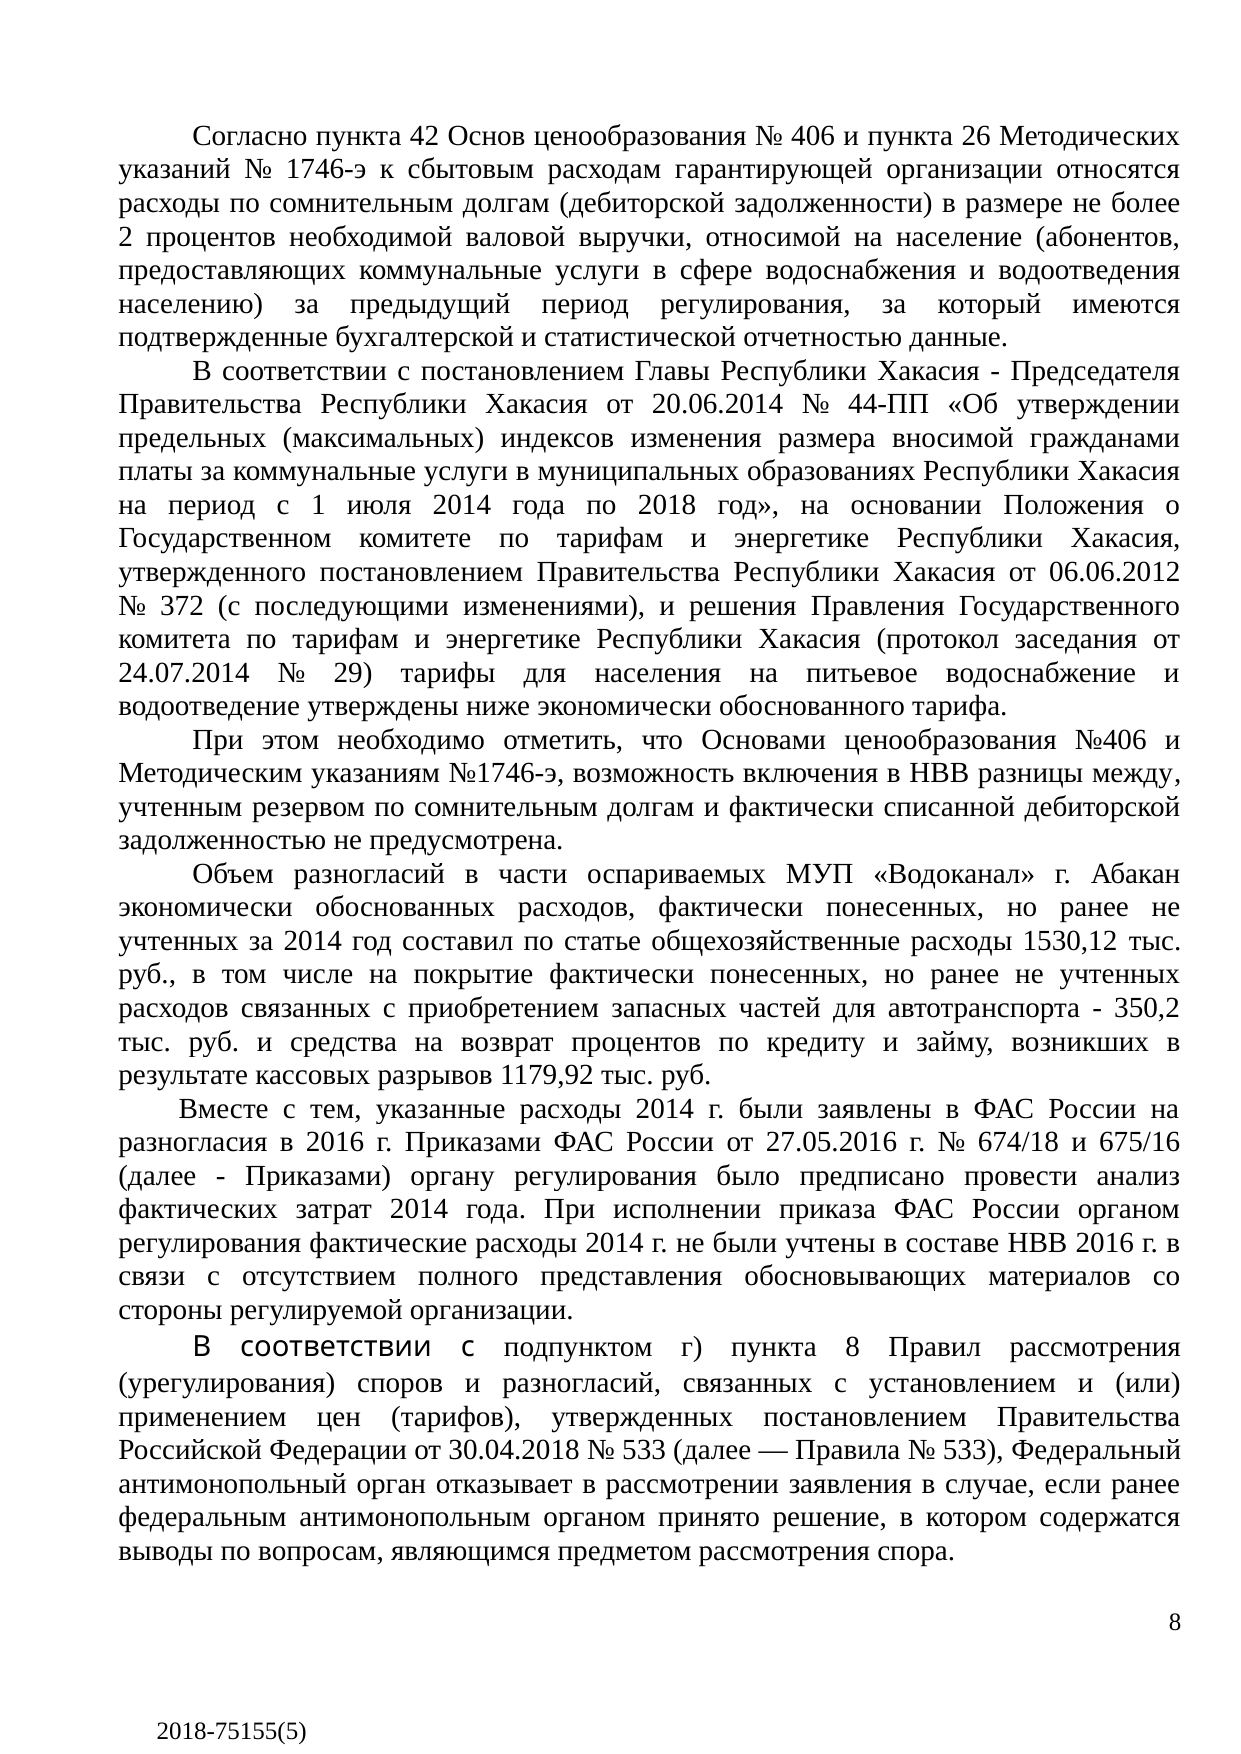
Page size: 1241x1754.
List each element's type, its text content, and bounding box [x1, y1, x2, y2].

text В соответствии с подпунктом г) пункта 8 Правил рассмотрения (урегулирования) споров и разногласий, связанных с установлением и (или) применением цен (тарифов), утвержденных постановлением Правительства Российской Федерации от 30.04.2018 № 533 (далее — Правила № 533), Федеральный антимонопольный орган отказывает в рассмотрении заявления в случае, если ранее федеральным антимонопольным органом принято решение, в котором содержатся выводы по вопросам, являющимся предметом рассмотрения спора. [118, 1326, 1181, 1567]
text Вместе с тем, указанные расходы 2014 г. были заявлены в ФАС России на разногласия в 2016 г. Приказами ФАС России от 27.05.2016 г. № 674/18 и 675/16 (далее - Приказами) органу регулирования было предписано провести анализ фактических затрат 2014 года. При исполнении приказа ФАС России органом регулирования фактические расходы 2014 г. не были учтены в составе НВВ 2016 г. в связи с отсутствием полного представления обосновывающих материалов со стороны регулируемой организации. [118, 1091, 1181, 1326]
text При этом необходимо отметить, что Основами ценообразования №406 и Методическим указаниям №1746-э, возможность включения в НВВ разницы между, учтенным резервом по сомнительным долгам и фактически списанной дебиторской задолженностью не предусмотрена. [118, 722, 1181, 856]
text Согласно пункта 42 Основ ценообразования № 406 и пункта 26 Методических указаний № 1746-э к сбытовым расходам гарантирующей организации относятся расходы по сомнительным долгам (дебиторской задолженности) в размере не более 2 процентов необходимой валовой выручки, относимой на население (абонентов, предоставляющих коммунальные услуги в сфере водоснабжения и водоотведения населению) за предыдущий период регулирования, за который имеются подтвержденные бухгалтерской и статистической отчетностью данные. [118, 118, 1181, 353]
text В соответствии с постановлением Главы Республики Хакасия - Председателя Правительства Республики Хакасия от 20.06.2014 № 44-ПП «Об утверждении предельных (максимальных) индексов изменения размера вносимой гражданами платы за коммунальные услуги в муниципальных образованиях Республики Хакасия на период с 1 июля 2014 года по 2018 год», на основании Положения о Государственном комитете по тарифам и энергетике Республики Хакасия, утвержденного постановлением Правительства Республики Хакасия от 06.06.2012 № 372 (с последующими изменениями), и решения Правления Государственного комитета по тарифам и энергетике Республики Хакасия (протокол заседания от 24.07.2014 № 29) тарифы для населения на питьевое водоснабжение и водоотведение утверждены ниже экономически обоснованного тарифа. [118, 353, 1181, 722]
text Объем разногласий в части оспариваемых МУП «Водоканал» г. Абакан экономически обоснованных расходов, фактически понесенных, но ранее не учтенных за 2014 год составил по статье общехозяйственные расходы 1530,12 тыс. руб., в том числе на покрытие фактически понесенных, но ранее не учтенных расходов связанных с приобретением запасных частей для автотранспорта - 350,2 тыс. руб. и средства на возврат процентов по кредиту и займу, возникших в результате кассовых разрывов 1179,92 тыс. руб. [118, 856, 1181, 1091]
